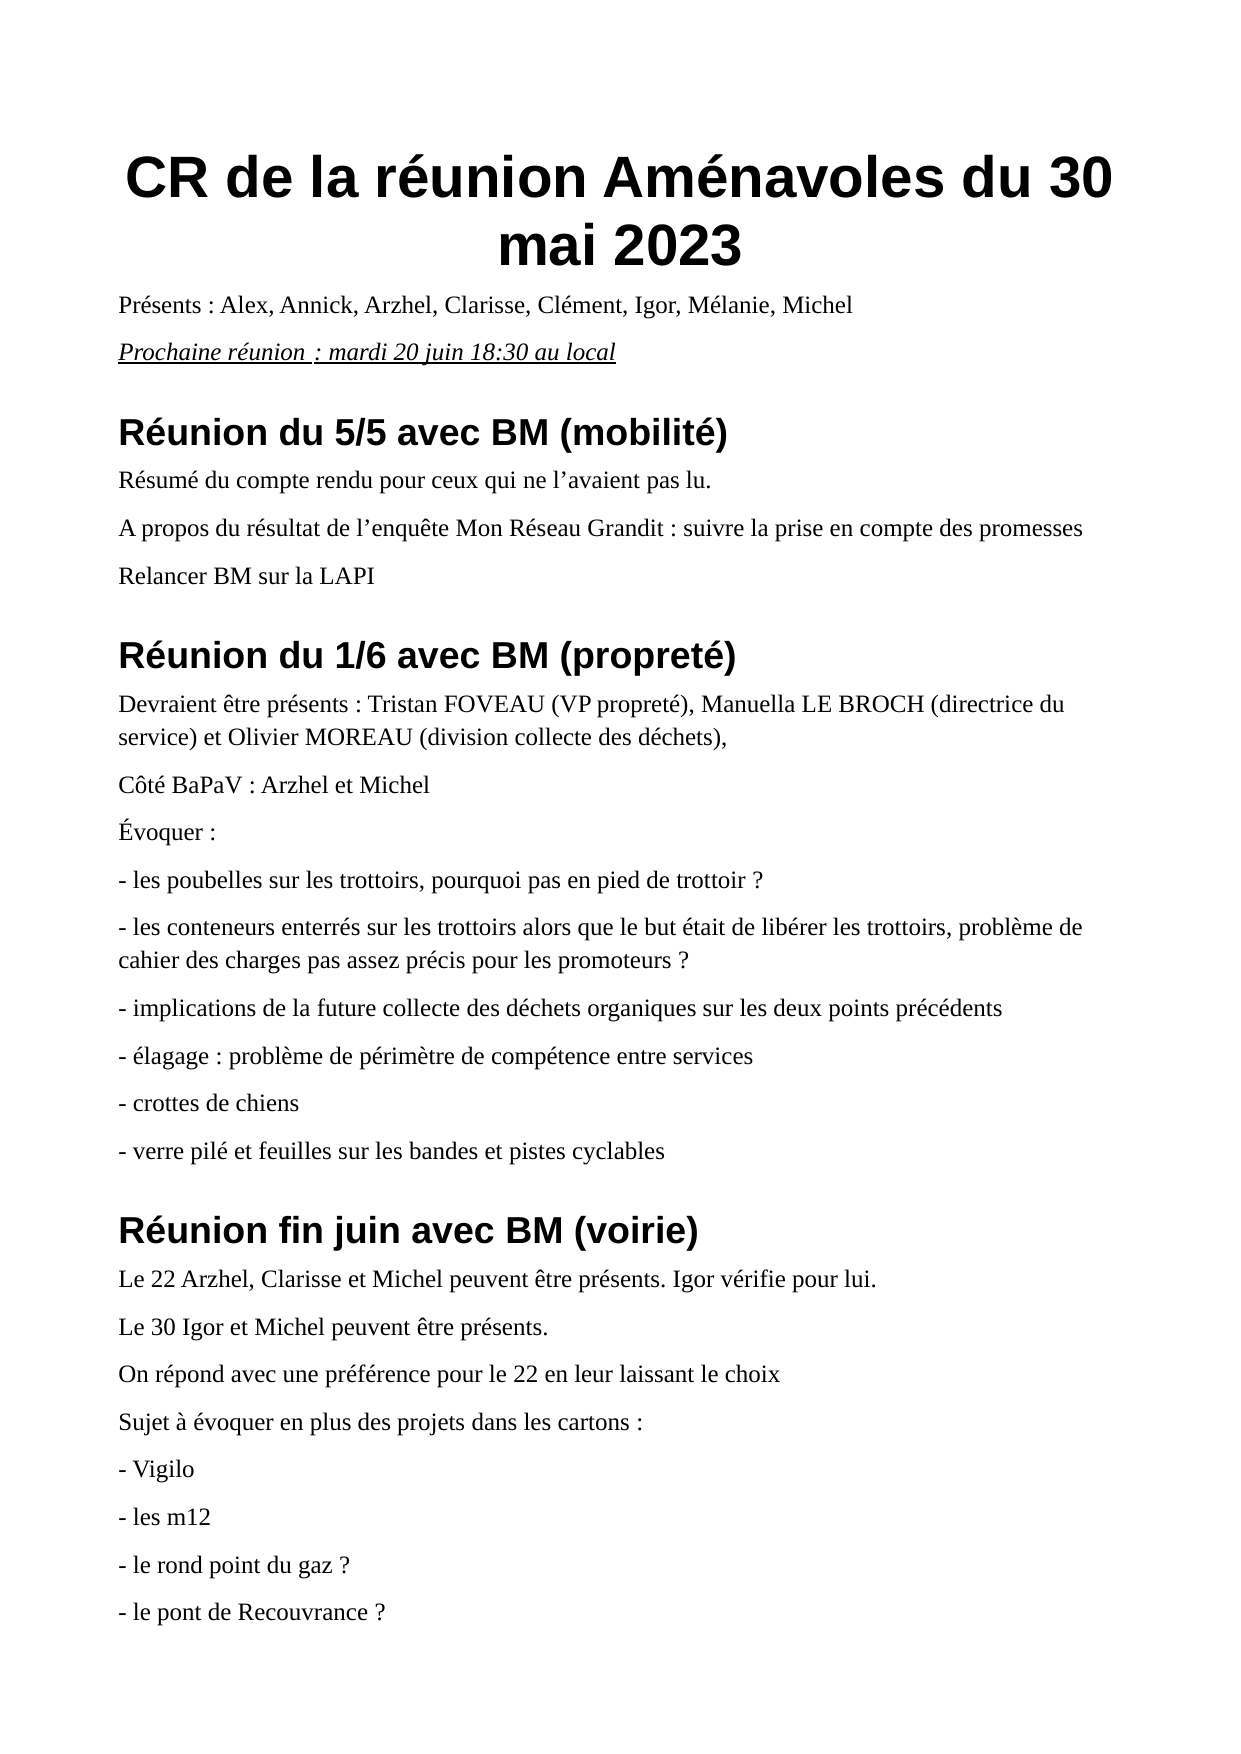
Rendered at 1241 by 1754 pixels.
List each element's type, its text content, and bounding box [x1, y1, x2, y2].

text Côté BaPaV : Arzhel et Michel [118, 770, 1122, 798]
text - les m12 [118, 1502, 1122, 1531]
text Relancer BM sur la LAPI [118, 561, 1122, 589]
text - crottes de chiens [118, 1088, 1122, 1117]
text Le 22 Arzhel, Clarisse et Michel peuvent être présents. Igor vérifie pour lui. [118, 1264, 1122, 1293]
text - les conteneurs enterrés sur les trottoirs alors que le but était de libérer les trottoirs, problème de cahier des charges pas assez précis pour les promoteurs ? [118, 912, 1122, 974]
text Évoquer : [118, 817, 1122, 846]
text Présents : Alex, Annick, Arzhel, Clarisse, Clément, Igor, Mélanie, Michel [118, 290, 1122, 318]
text - le rond point du gaz ? [118, 1550, 1122, 1578]
text Résumé du compte rendu pour ceux qui ne l’avaient pas lu. [118, 466, 1122, 494]
text - Vigilo [118, 1454, 1122, 1483]
title CR de la réunion Aménavoles du 30 mai 2023 [118, 143, 1122, 277]
text Le 30 Igor et Michel peuvent être présents. [118, 1312, 1122, 1341]
text - élagage : problème de périmètre de compétence entre services [118, 1041, 1122, 1069]
text - le pont de Recouvrance ? [118, 1597, 1122, 1626]
text - verre pilé et feuilles sur les bandes et pistes cyclables [118, 1136, 1122, 1165]
text Prochaine réunion : mardi 20 juin 18:30 au local [118, 337, 1122, 366]
subtitle Réunion fin juin avec BM (voirie) [118, 1208, 1122, 1252]
subtitle Réunion du 1/6 avec BM (propreté) [118, 633, 1122, 677]
text A propos du résultat de l’enquête Mon Réseau Grandit : suivre la prise en compte des promesses [118, 513, 1122, 542]
text On répond avec une préférence pour le 22 en leur laissant le choix [118, 1359, 1122, 1388]
subtitle Réunion du 5/5 avec BM (mobilité) [118, 410, 1122, 453]
text - implications de la future collecte des déchets organiques sur les deux points précédents [118, 993, 1122, 1022]
text Sujet à évoquer en plus des projets dans les cartons : [118, 1407, 1122, 1436]
text Devraient être présents : Tristan FOVEAU (VP propreté), Manuella LE BROCH (directrice du service) et Olivier MOREAU (division collecte des déchets), [118, 689, 1122, 751]
text - les poubelles sur les trottoirs, pourquoi pas en pied de trottoir ? [118, 865, 1122, 894]
